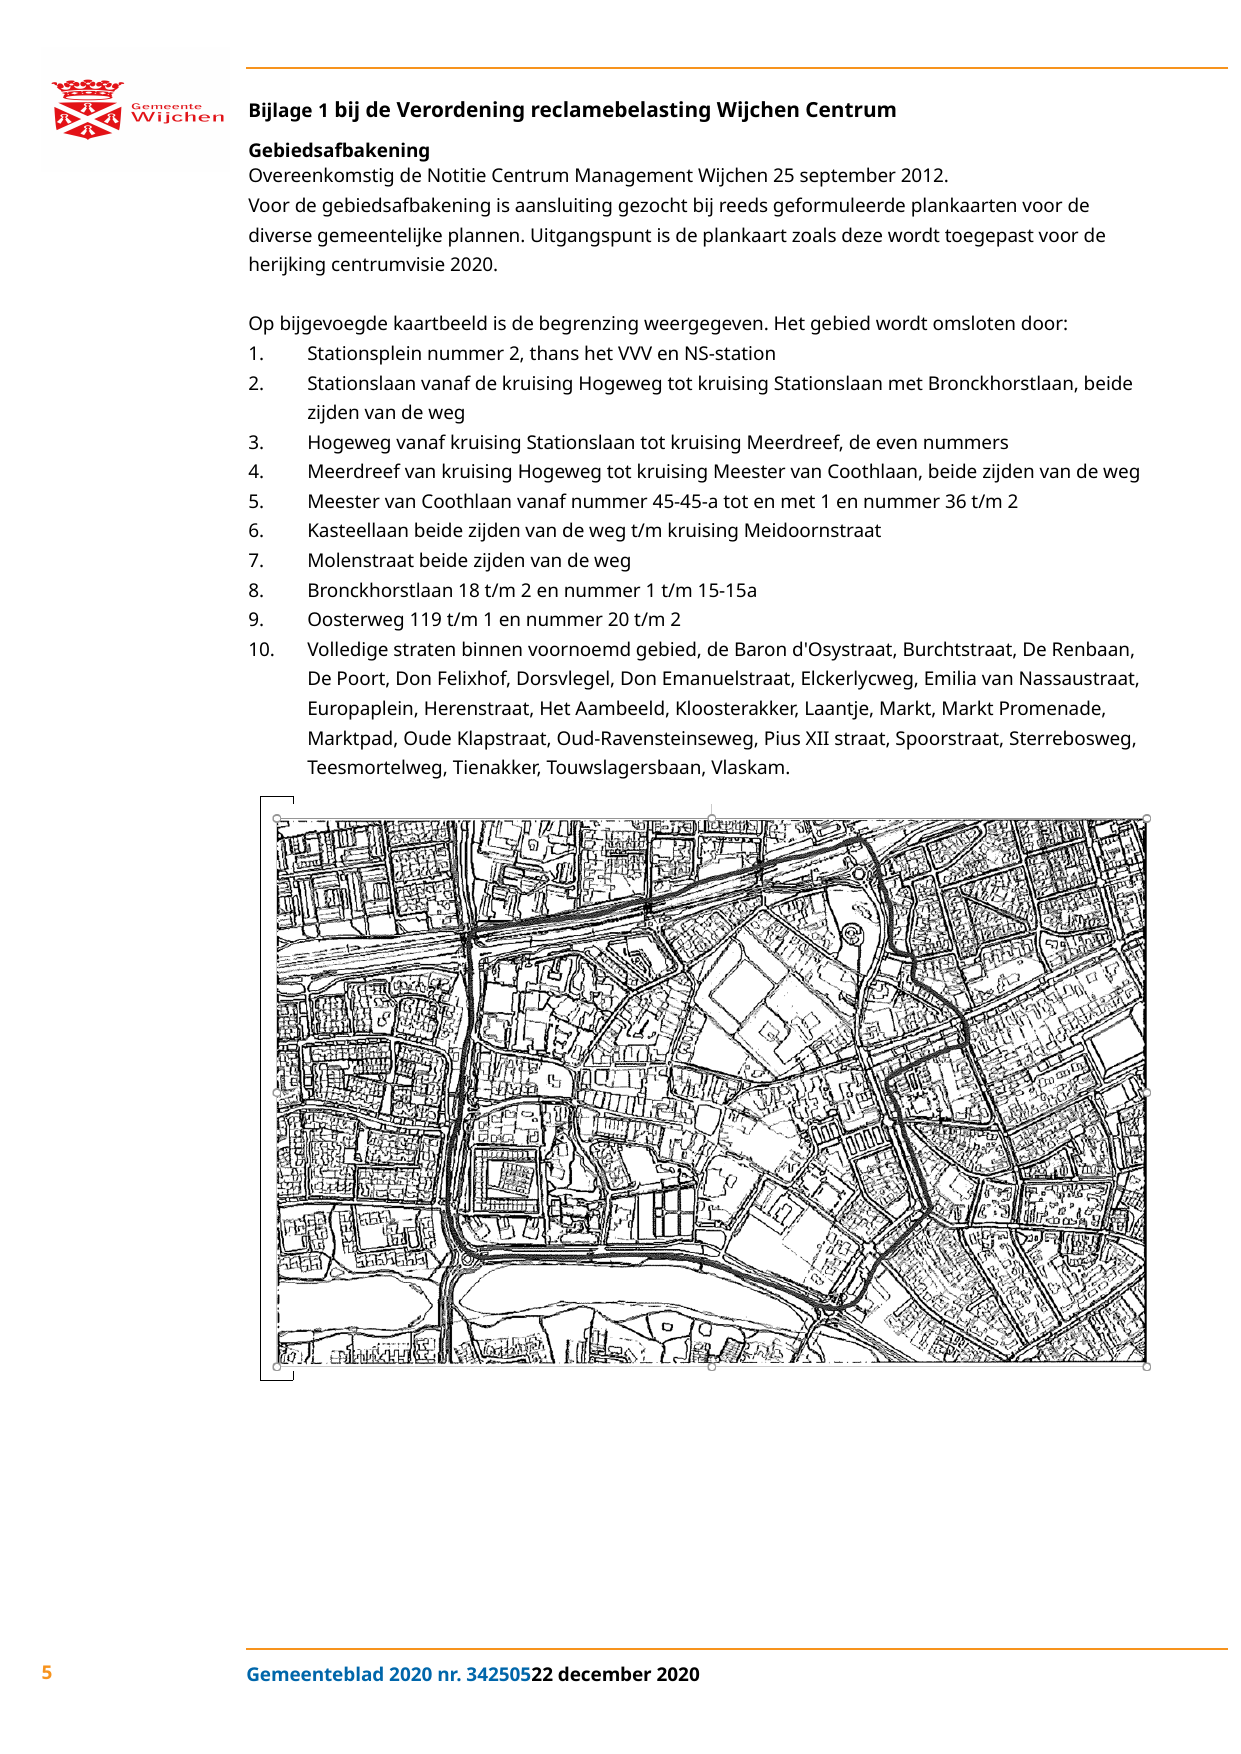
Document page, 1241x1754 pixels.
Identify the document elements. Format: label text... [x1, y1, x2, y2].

text Gebiedsafbakening [248, 137, 1152, 163]
list Molenstraat beide zijden van de weg [248, 547, 1152, 573]
list Volledige straten binnen voornoemd gebied, de Baron d'Osystraat, Burchtstraat, De Renbaan, De Poort, Don Felixhof, Dorsvlegel, Don Emanuelstraat, Elckerlycweg, Emilia van Nassaustraat, Europaplein, Herenstraat, Het Aambeeld, Kloosterakker, Laantje, Markt, Markt Promenade, Marktpad, Oude Klapstraat, Oud-Ravensteinseweg, Pius XII straat, Spoorstraat, Sterrebosweg, Teesmortelweg, Tienakker, Touwslagersbaan, Vlaskam. [248, 636, 1152, 780]
list Kasteellaan beide zijden van de weg t/m kruising Meidoornstraat [248, 518, 1152, 543]
text Overeenkomstig de Notitie Centrum Management Wijchen 25 september 2012. [248, 163, 1152, 188]
text Bijlage 1 bij de Verordening reclamebelasting Wijchen Centrum [248, 95, 1152, 123]
list Bronckhorstlaan 18 t/m 2 en nummer 1 t/m 15-15a [248, 577, 1152, 602]
list Oosterweg 119 t/m 1 en nummer 20 t/m 2 [248, 606, 1152, 632]
list Hogeweg vanaf kruising Stationslaan tot kruising Meerdreef, de even nummers [248, 429, 1152, 454]
list Meerdreef van kruising Hogeweg tot kruising Meester van Coothlaan, beide zijden van de weg [248, 458, 1152, 484]
picture [41, 47, 231, 172]
list Stationslaan vanaf de kruising Hogeweg tot kruising Stationslaan met Bronckhorstlaan, beide zijden van de weg [248, 370, 1152, 425]
list Meester van Coothlaan vanaf nummer 45-45-a tot en met 1 en nummer 36 t/m 2 [248, 488, 1152, 514]
picture [268, 804, 1155, 1371]
text Op bijgevoegde kaartbeeld is de begrenzing weergegeven. Het gebied wordt omsloten door: [248, 311, 1152, 336]
text Voor de gebiedsafbakening is aansluiting gezocht bij reeds geformuleerde plankaarten voor de diverse gemeentelijke plannen. Uitgangspunt is de plankaart zoals deze wordt toegepast voor de herijking centrumvisie 2020. [248, 192, 1152, 277]
list Stationsplein nummer 2, thans het VVV en NS-station [248, 340, 1152, 366]
